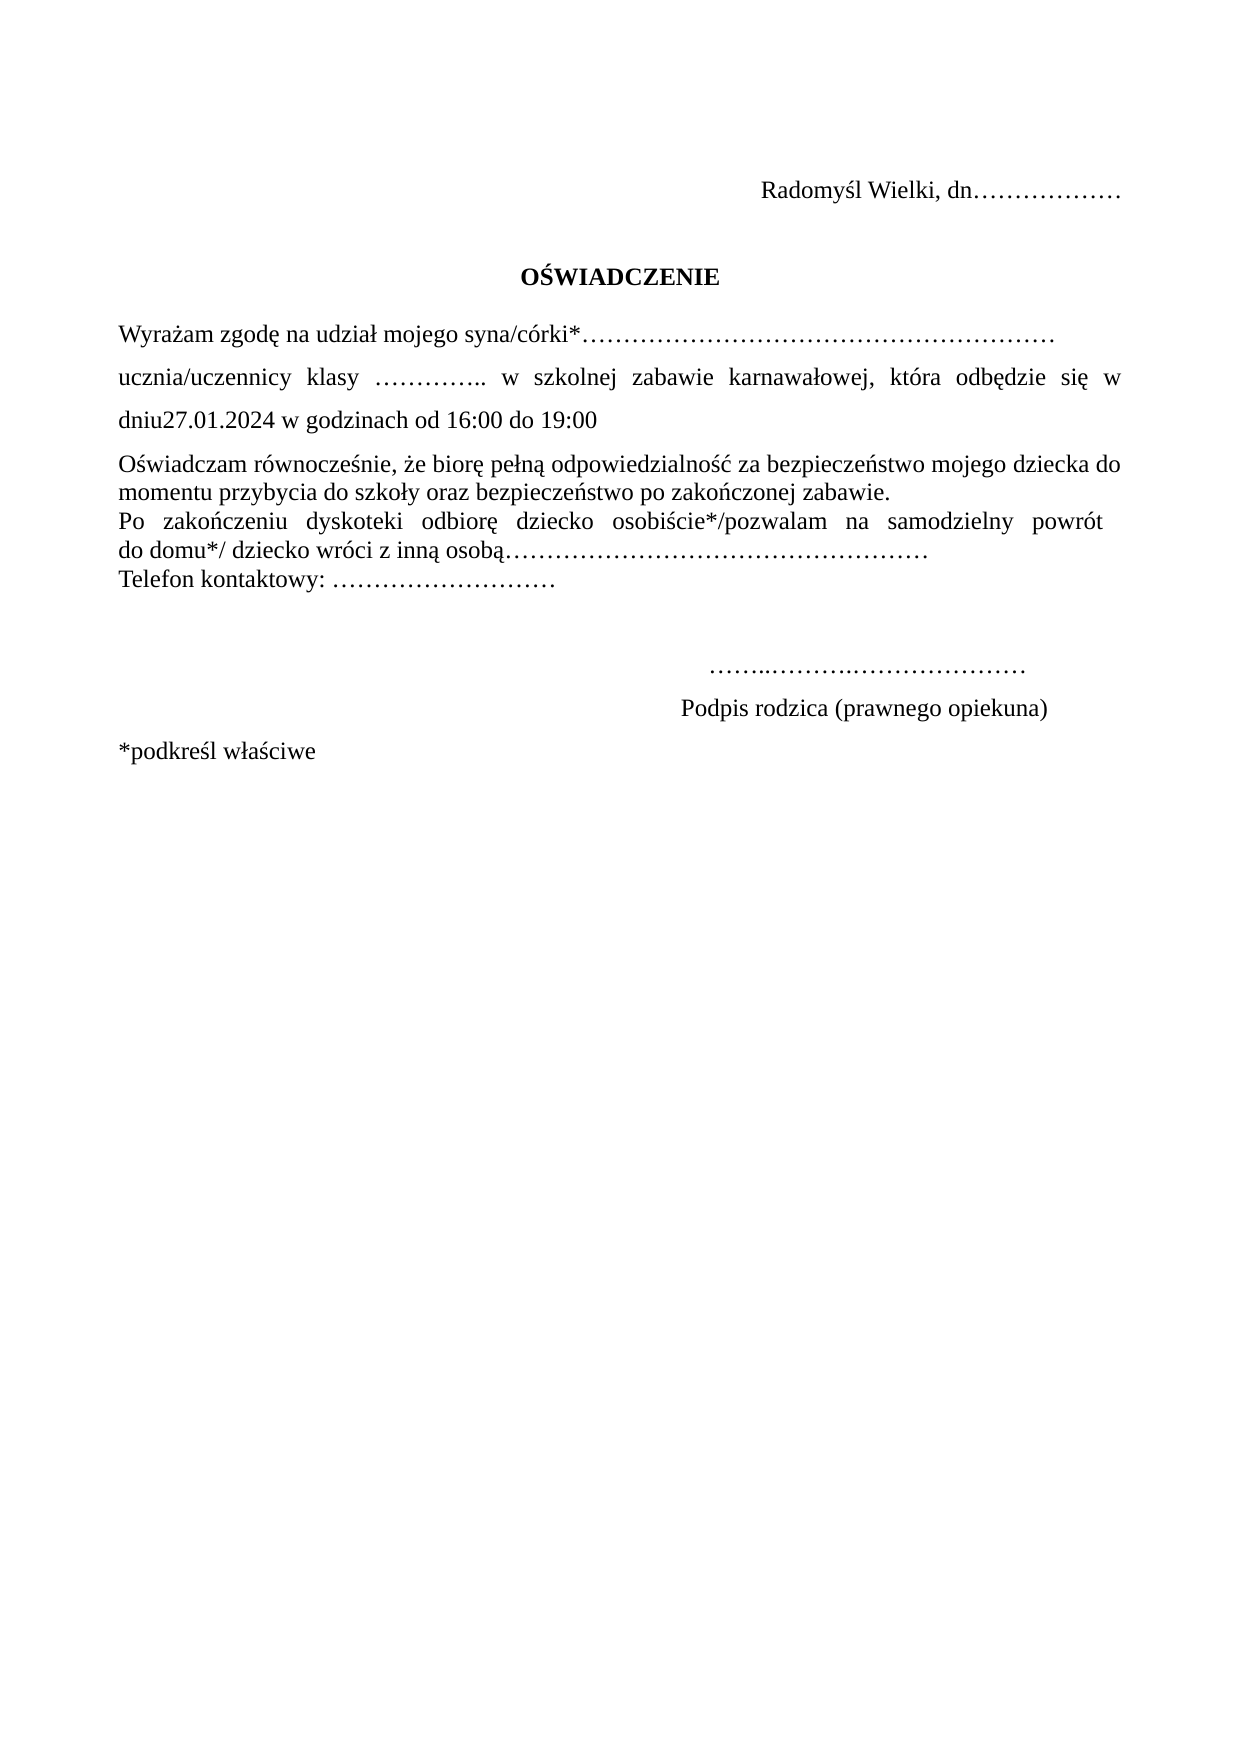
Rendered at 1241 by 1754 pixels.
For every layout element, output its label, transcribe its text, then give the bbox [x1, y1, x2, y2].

text Podpis rodzica (prawnego opiekuna) [681, 693, 1122, 722]
text Po zakończeniu dyskoteki odbiorę dziecko osobiście*/pozwalam na samodzielny powrót do domu*/ dziecko wróci z inną osobą…………………………………………… [118, 506, 1122, 564]
text ……..……….………………… [708, 650, 1122, 679]
text Telefon kontaktowy: ……………………… [118, 564, 1122, 592]
text Oświadczam równocześnie, że biorę pełną odpowiedzialność za bezpieczeństwo mojego dziecka do momentu przybycia do szkoły oraz bezpieczeństwo po zakończonej zabawie. [118, 449, 1122, 506]
text OŚWIADCZENIE [118, 262, 1122, 291]
text ucznia/uczennicy klasy ………….. w szkolnej zabawie karnawałowej, która odbędzie się w dniu27.01.2024 w godzinach od 16:00 do 19:00 [118, 362, 1122, 434]
text Radomyśl Wielki, dn……………… [118, 176, 1122, 204]
text *podkreśl właściwe [118, 736, 1122, 765]
text Wyrażam zgodę na udział mojego syna/córki*………………………………………………… [118, 319, 1122, 348]
